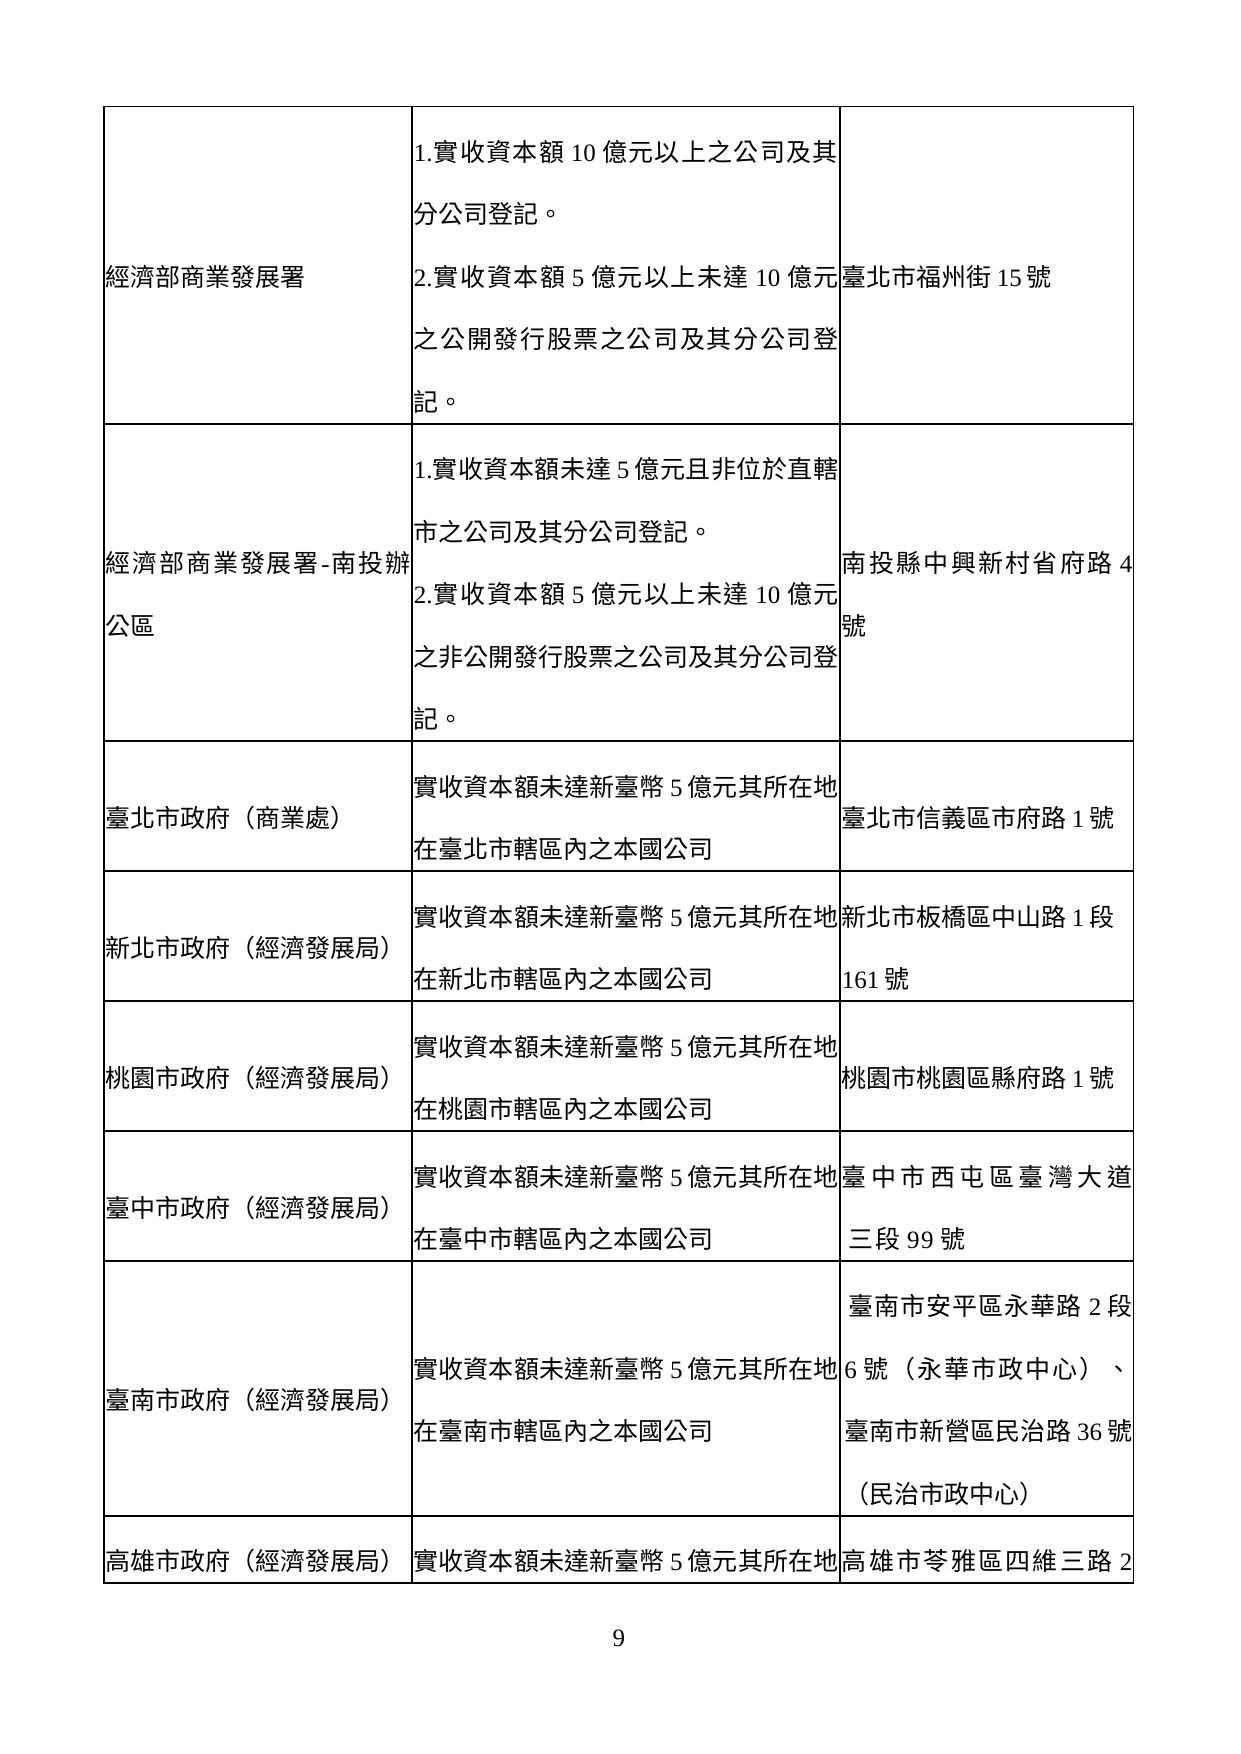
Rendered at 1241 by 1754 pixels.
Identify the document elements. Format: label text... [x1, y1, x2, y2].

table_cell 實收資本額未達新臺幣5億元其所在地在臺中市轄區內之本國公司 [413, 1132, 839, 1260]
table_cell 臺南市安平區永華路2段6號（永華市政中心）、臺南市新營區民治路36號（民治市政中心） [841, 1262, 1133, 1515]
table_cell 臺北市福州街15號 [841, 107, 1133, 423]
table_cell 桃園市桃園區縣府路1號 [841, 1002, 1133, 1130]
table_cell 1.實收資本額10億元以上之公司及其分公司登記。 2.實收資本額5億元以上未達10億元之公開發行股票之公司及其分公司登記。 [413, 107, 839, 423]
table_cell 高雄市苓雅區四維三路2 [841, 1517, 1133, 1582]
table_cell 南投縣中興新村省府路4號 [841, 425, 1133, 740]
table_cell 實收資本額未達新臺幣5億元其所在地在新北市轄區內之本國公司 [413, 872, 839, 1000]
table_cell 高雄市政府（經濟發展局） [105, 1517, 411, 1582]
table_cell 臺中市政府（經濟發展局） [105, 1132, 411, 1260]
table_cell 臺南市政府（經濟發展局） [105, 1262, 411, 1515]
table_cell 新北市板橋區中山路1段 161號 [841, 872, 1133, 1000]
table_cell 臺北市信義區市府路1號 [841, 742, 1133, 870]
table_cell 1.實收資本額未達5億元且非位於直轄市之公司及其分公司登記。 2.實收資本額5億元以上未達10億元之非公開發行股票之公司及其分公司登記。 [413, 425, 839, 740]
table_cell 經濟部商業發展署-南投辦公區 [105, 425, 411, 740]
table_cell 臺北市政府（商業處） [105, 742, 411, 870]
table_cell 經濟部商業發展署 [105, 107, 411, 423]
table_cell 新北市政府（經濟發展局） [105, 872, 411, 1000]
table_cell 實收資本額未達新臺幣5億元其所在地 [413, 1517, 839, 1582]
table_cell 實收資本額未達新臺幣5億元其所在地在臺南市轄區內之本國公司 [413, 1262, 839, 1515]
table_cell 實收資本額未達新臺幣5億元其所在地在桃園市轄區內之本國公司 [413, 1002, 839, 1130]
table_cell 實收資本額未達新臺幣5億元其所在地在臺北市轄區內之本國公司 [413, 742, 839, 870]
table_cell 臺中市西屯區臺灣大道三段99號 [841, 1132, 1133, 1260]
table_cell 桃園市政府（經濟發展局） [105, 1002, 411, 1130]
